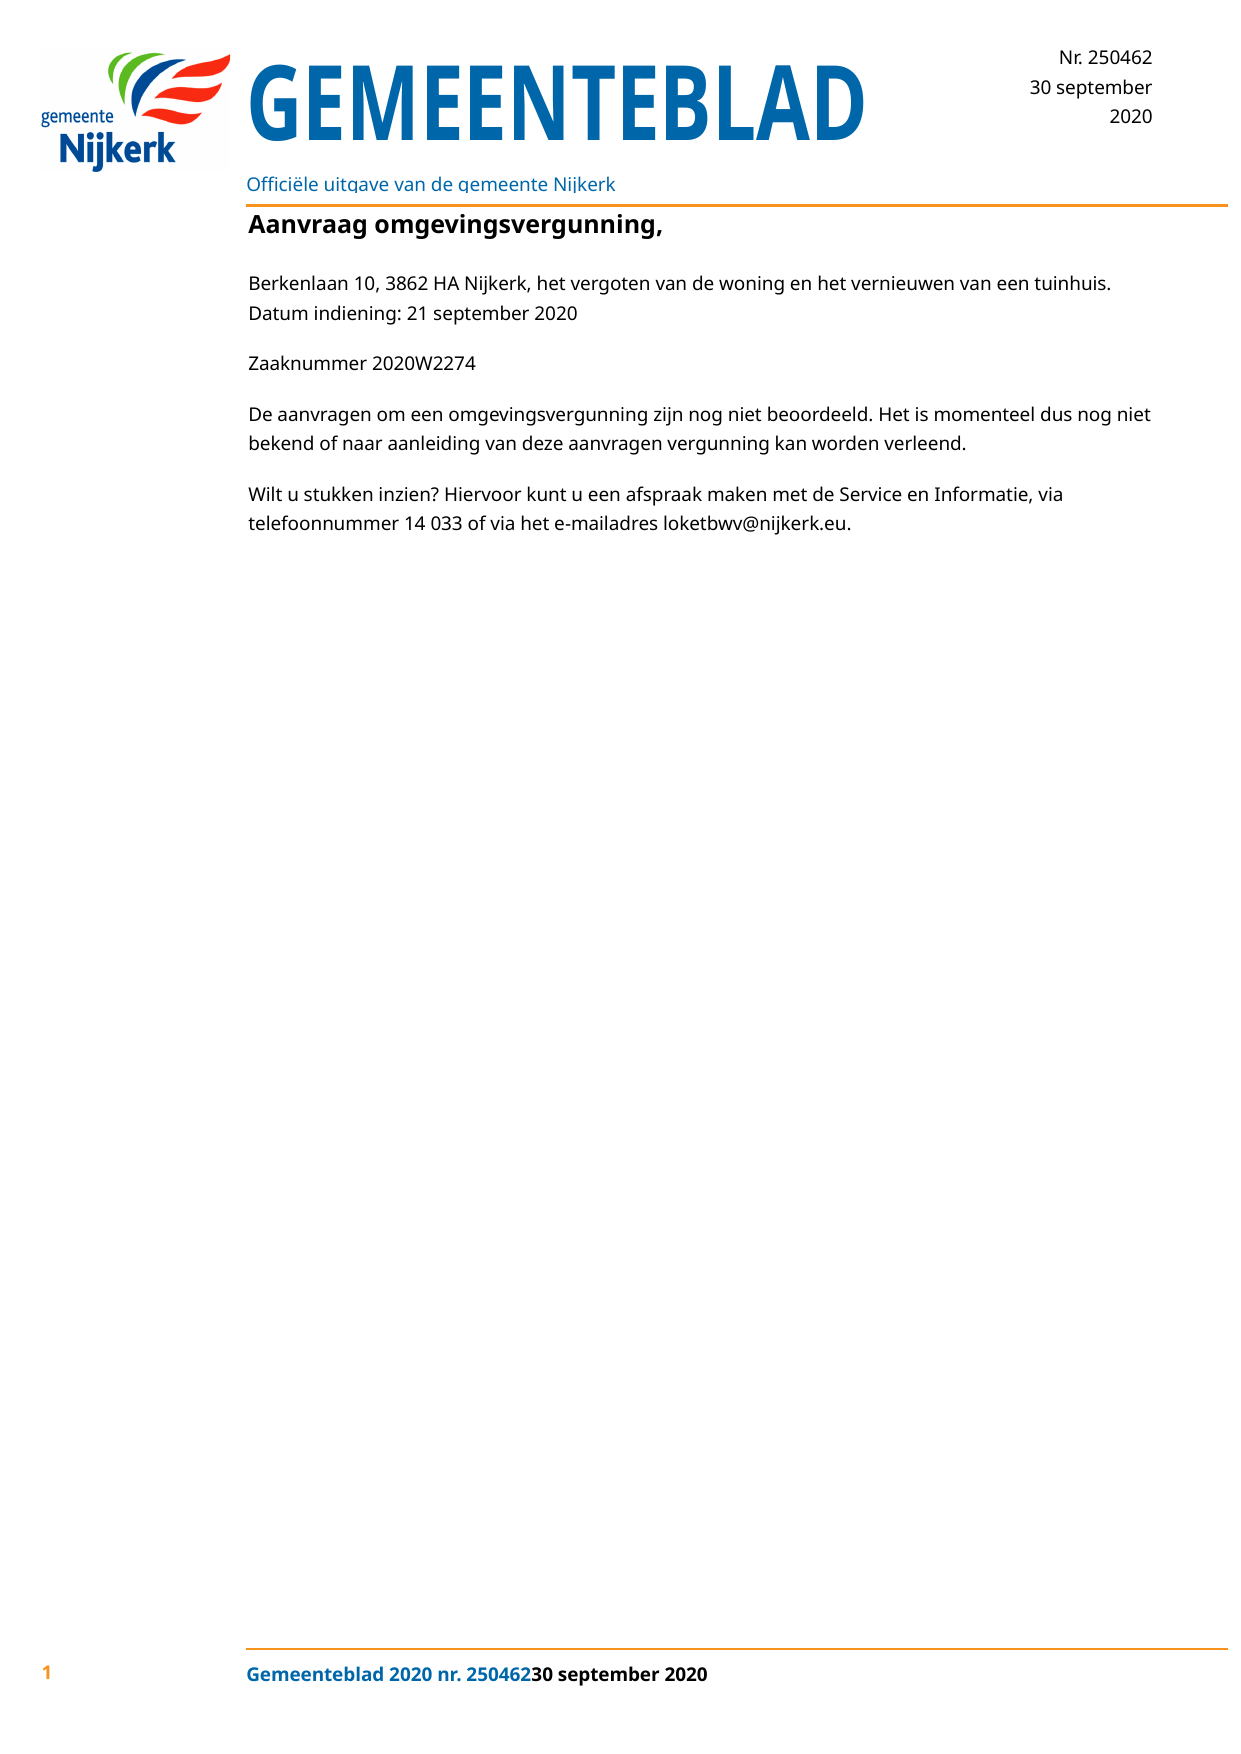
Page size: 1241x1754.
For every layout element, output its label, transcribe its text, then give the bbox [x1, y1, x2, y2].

picture [41, 47, 231, 172]
text Berkenlaan 10, 3862 HA Nijkerk, het vergoten van de woning en het vernieuwen van een tuinhuis. Datum indiening: 21 september 2020 [248, 270, 1152, 326]
text Wilt u stukken inzien? Hiervoor kunt u een afspraak maken met de Service en Informatie, via telefoonnummer 14 033 of via het e-mailadres loketbwv@nijkerk.eu. [248, 481, 1152, 536]
text Zaaknummer 2020W2274 [248, 350, 1152, 376]
text Aanvraag omgevingsvergunning, [248, 207, 1152, 241]
text De aanvragen om een omgevingsvergunning zijn nog niet beoordeeld. Het is momenteel dus nog niet bekend of naar aanleiding van deze aanvragen vergunning kan worden verleend. [248, 401, 1152, 456]
